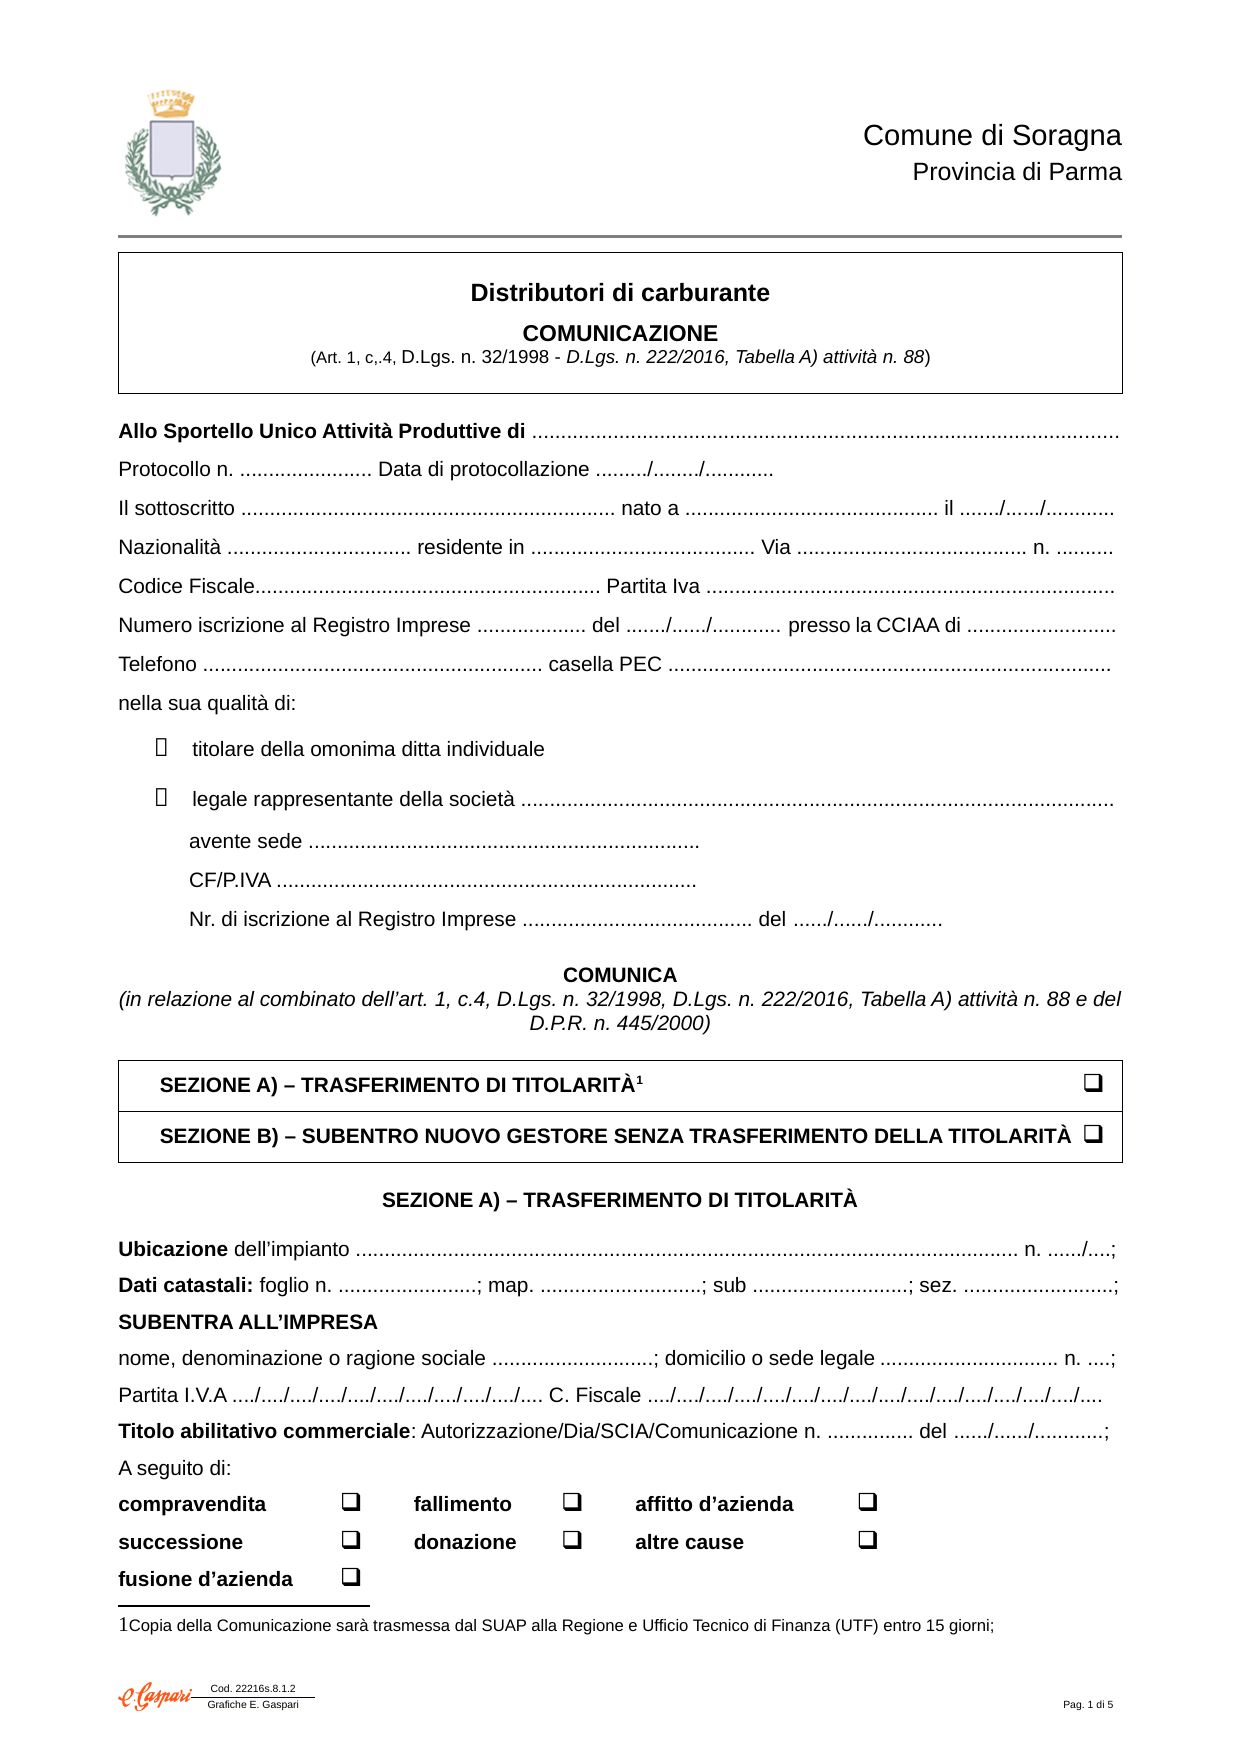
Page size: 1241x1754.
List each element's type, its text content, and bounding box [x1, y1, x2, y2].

text Telefono ........................................................... casella PEC ............................................................................. [118, 652, 1122, 676]
text SUBENTRA ALL’IMPRESA [118, 1310, 1122, 1334]
text Nr. di iscrizione al Registro Imprese ........................................ del ....../....../............ [189, 907, 1122, 931]
text Partita I.V.A ..../..../..../..../..../..../..../..../..../..../.... C. Fiscale ..../..../..../..../..../..../..../..../..../..../..../..../..../..../..../.... [118, 1383, 1122, 1407]
text Allo Sportello Unico Attività Produttive di [118, 418, 1122, 442]
picture [122, 152, 224, 157]
text A seguito di: [118, 1456, 1122, 1479]
picture [122, 185, 224, 219]
picture [122, 87, 224, 118]
text SEZIONE A) – TRASFERIMENTO DI TITOLARITÀ [118, 1188, 1122, 1212]
text CF/P.IVA ......................................................................... [189, 868, 1122, 892]
text nome, denominazione o ragione sociale ............................; domicilio o sede legale ............................... n. ....; [118, 1346, 1122, 1370]
text Codice Fiscale............................................................ Partita Iva ....................................................................... [118, 574, 1122, 598]
text Dati catastali: foglio n. ........................; map. ............................; sub ...........................; sez. ..........................; [118, 1273, 1122, 1297]
picture [118, 1682, 192, 1711]
text avente sede .................................................................... [189, 829, 1122, 853]
text compravendita  fallimento  affitto d’azienda  [118, 1492, 1122, 1517]
text (in relazione al combinato dell’art. 1, c.4, D.Lgs. n. 32/1998, D.Lgs. n. 222/2016, Tabella A) attività n. 88 e del D.P.R. n. 445/2000) [118, 987, 1122, 1035]
text  legale rappresentante della società ....................................................................................................... [153, 779, 1122, 813]
text Il sottoscritto ................................................................. nato a ............................................ il ......./....../............ [118, 496, 1122, 520]
text Titolo abilitativo commerciale: Autorizzazione/Dia/SCIA/Comunicazione n. ............... del ....../....../............; [118, 1419, 1122, 1443]
table_header SEZIONE A) – TRASFERIMENTO DI TITOLARITÀ  [119, 1061, 1122, 1111]
text nella sua qualità di: [118, 690, 1122, 714]
text Ubicazione dell’impianto ................................................................................................................... n. ....../....; [118, 1237, 1122, 1261]
table_header Distributori di carburante COMUNICAZIONE (Art. 1, c,.4, D.Lgs. n. 32/1998 - D.Lgs. n. 222/2016, Tabella A) attività n. 88) [119, 253, 1122, 392]
text COMUNICA [118, 963, 1122, 987]
text Nazionalità ................................ residente in ....................................... Via ........................................ n. .......... [118, 535, 1122, 559]
text Provincia di Parma [118, 157, 1122, 185]
text  titolare della omonima ditta individuale [153, 729, 1122, 763]
text Comune di Soragna [118, 118, 1122, 152]
text successione  donazione  altre cause  [118, 1529, 1122, 1554]
table_cell SEZIONE B) – SUBENTRO NUOVO GESTORE SENZA TRASFERIMENTO DELLA TITOLARITÀ  [119, 1112, 1122, 1162]
text fusione d’azienda  [118, 1567, 1122, 1592]
text Protocollo n. ....................... Data di protocollazione ........./......../............ [118, 457, 1122, 481]
text Numero iscrizione al Registro Imprese ................... del ......./....../............ presso la CCIAA di .......................... [118, 613, 1122, 637]
